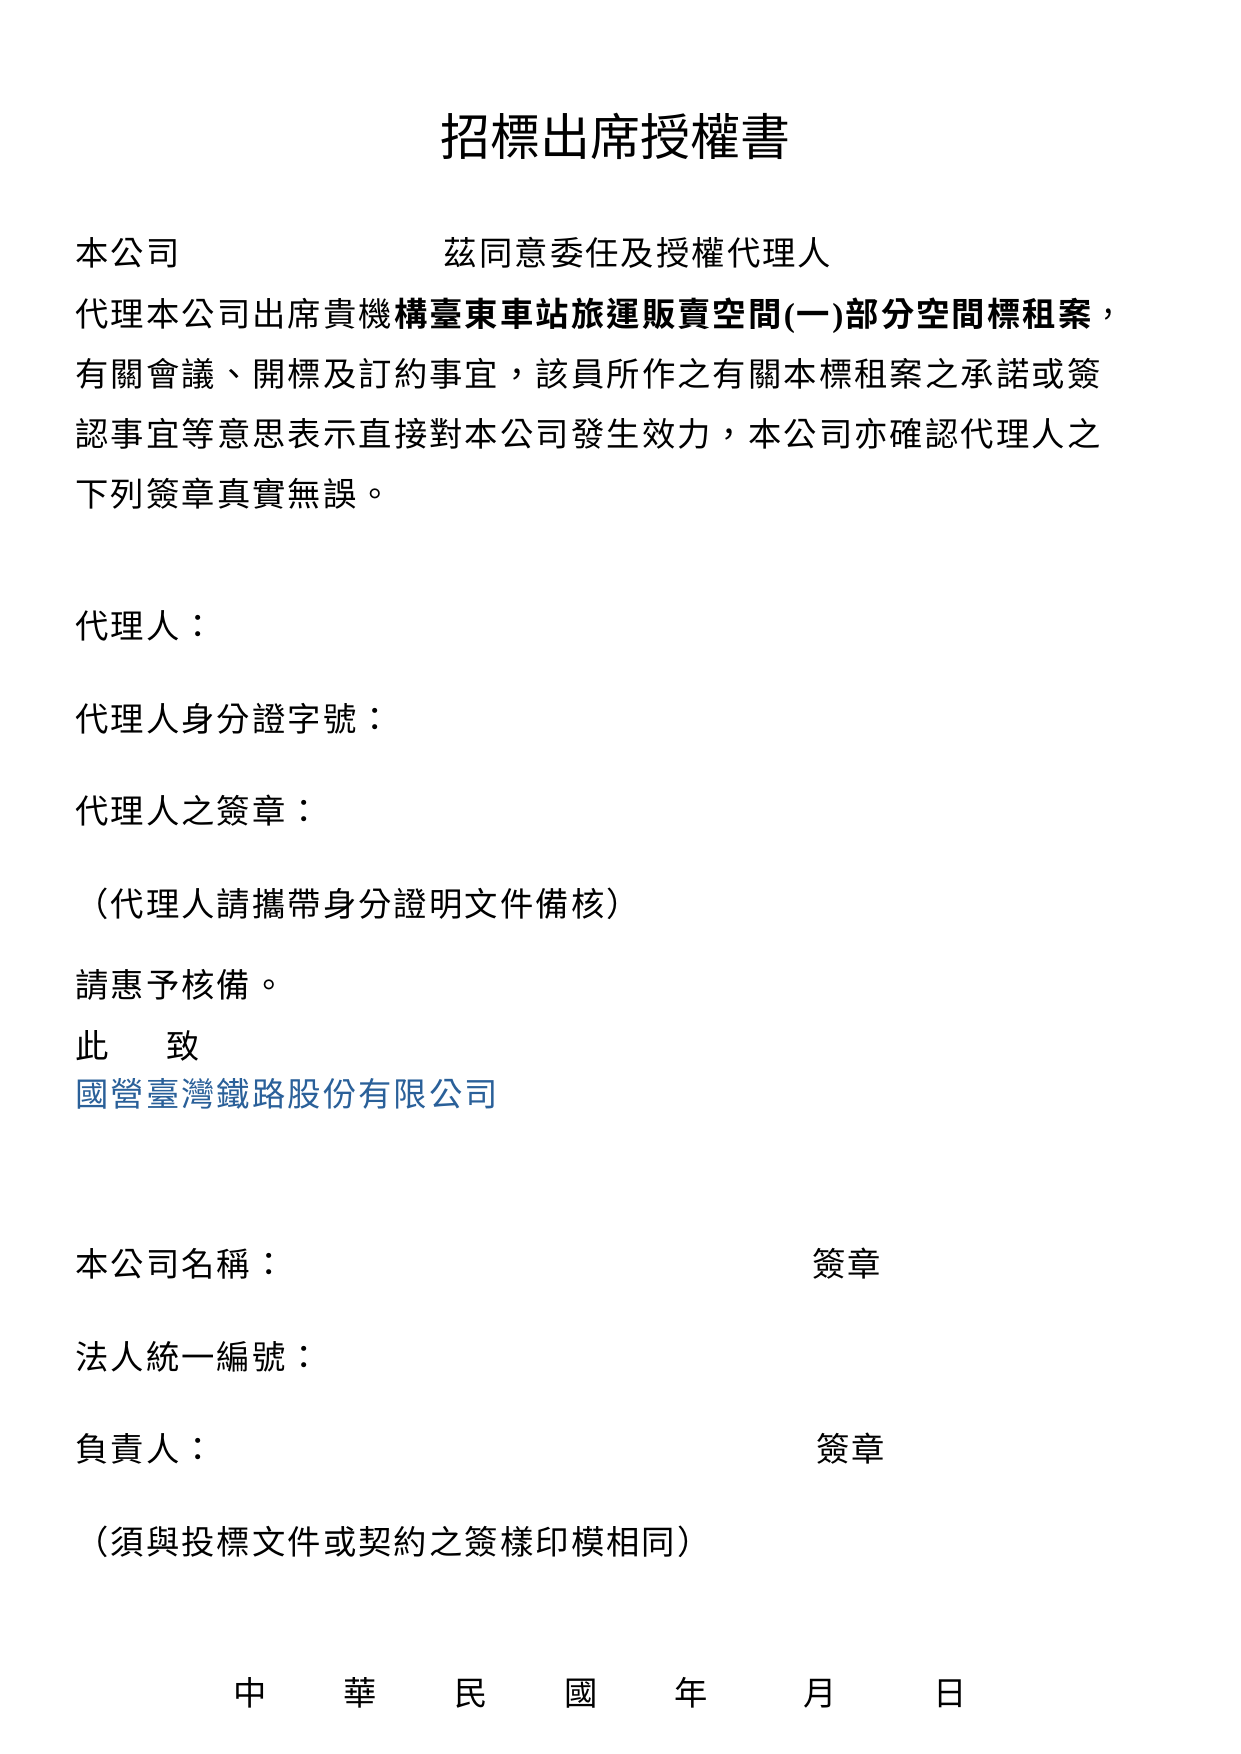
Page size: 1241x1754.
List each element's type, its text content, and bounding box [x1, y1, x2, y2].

text 負責人： 簽章 [75, 1412, 1000, 1474]
text （須與投標文件或契約之簽樣印模相同） [75, 1504, 1000, 1567]
text 代理人之簽章： [75, 774, 1051, 836]
text 本公司名稱： 簽章 [75, 1227, 1000, 1289]
text 本公司 茲同意委任及授權代理人 代理本公司出席貴機構臺東車站旅運販賣空間(一)部分空間標租案，有關會議、開標及訂約事宜，該員所作之有關本標租案之承諾或簽認事宜等意思表示直接對本公司發生效力，本公司亦確認代理人之下列簽章真實無誤。 [75, 227, 1121, 516]
text 此 致 [75, 1022, 1000, 1068]
text （代理人請攜帶身分證明文件備核） [75, 866, 1051, 929]
text 招標出席授權書 [262, 98, 937, 170]
text 代理人身分證字號： [75, 681, 1051, 744]
text 請惠予核備。 [75, 959, 1000, 1007]
text 國營臺灣鐵路股份有限公司 [75, 1068, 1073, 1116]
text 中 華 民 國 年 月 日 [75, 1648, 1125, 1715]
text 法人統一編號： [75, 1319, 1000, 1382]
text 代理人： [75, 589, 1051, 651]
